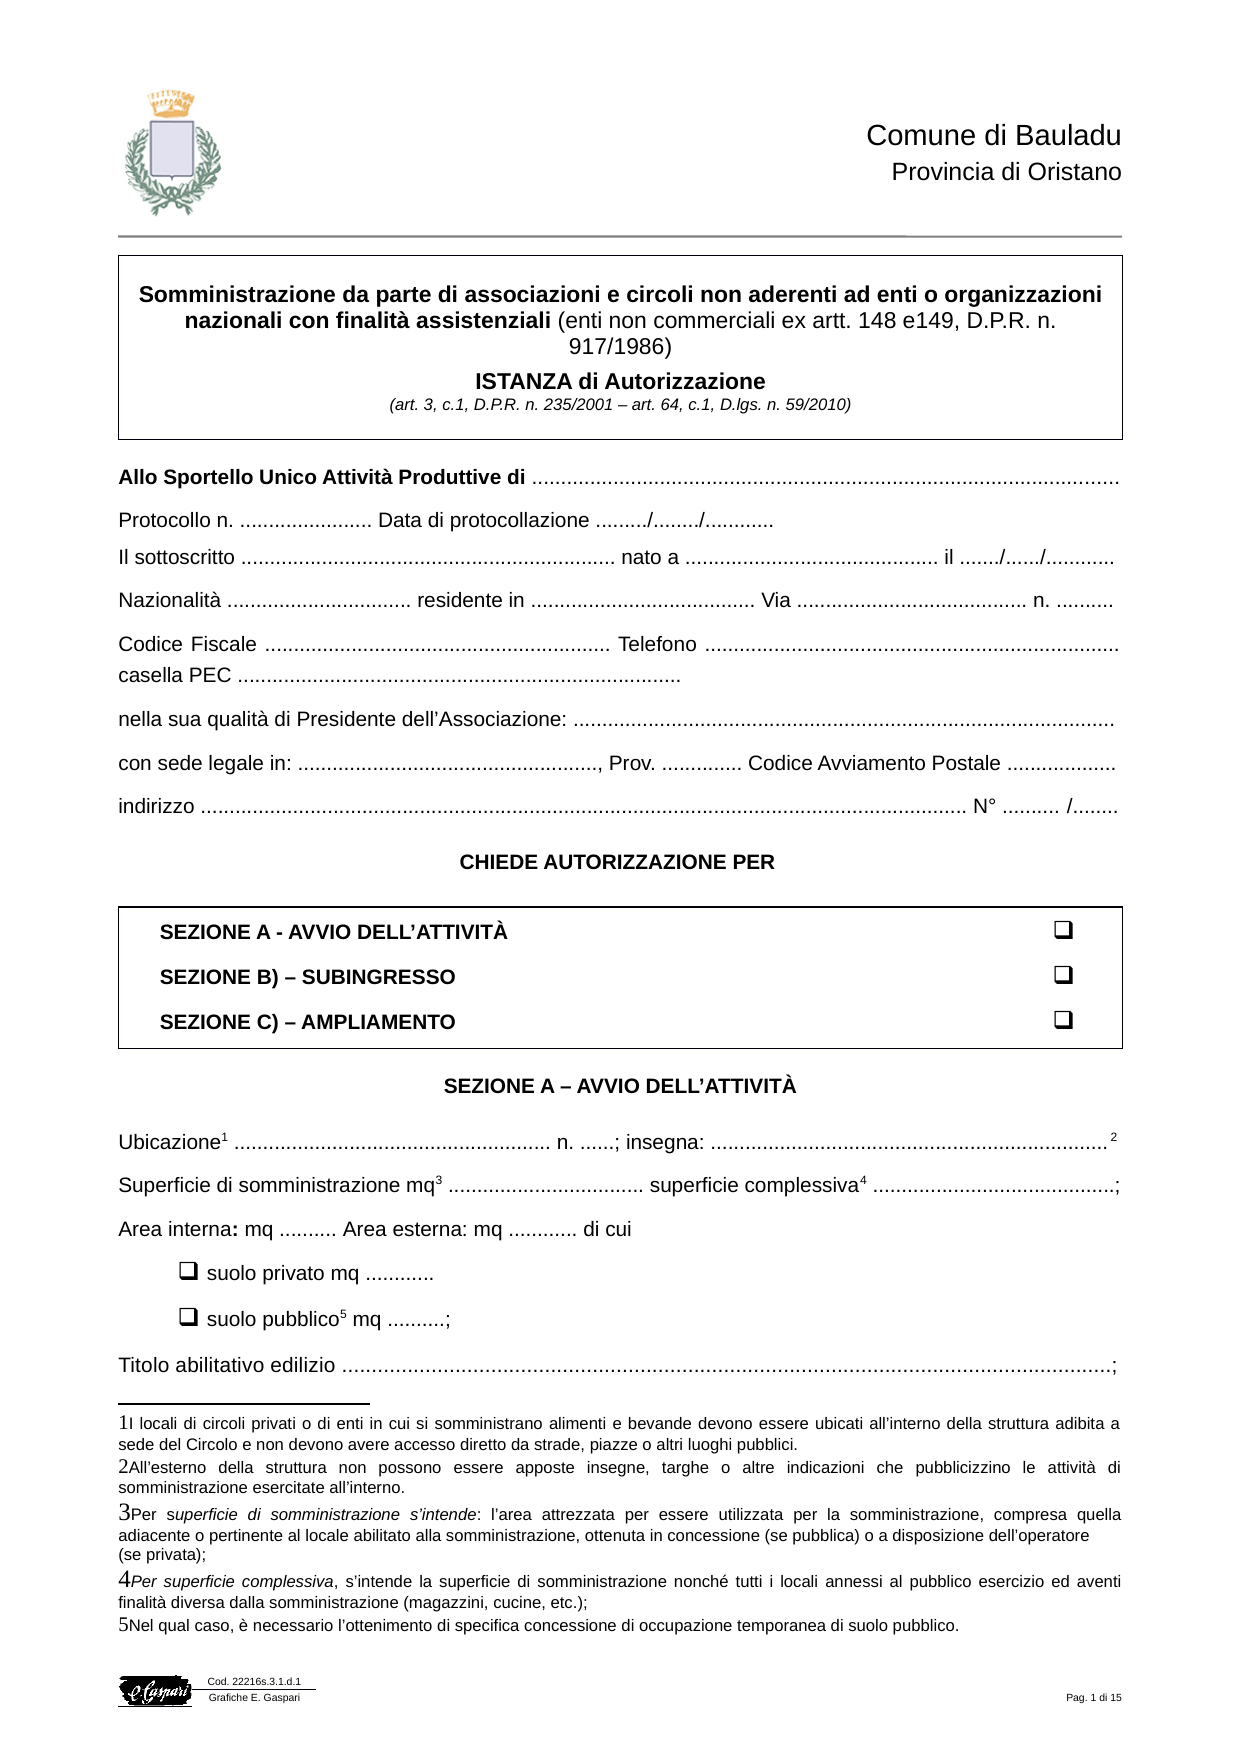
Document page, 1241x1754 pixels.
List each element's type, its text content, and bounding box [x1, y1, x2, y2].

text Protocollo n. ....................... Data di protocollazione ........./......../............ [118, 508, 1122, 532]
picture [118, 1674, 192, 1706]
text (se privata); [118, 1545, 1122, 1564]
table_header SEZIONE A - AVVIO DELL’ATTIVITÀ  SEZIONE B) – SUBINGRESSO  SEZIONE C) – AMPLIAMENTO  [119, 908, 1122, 1047]
text Codice Fiscale ............................................................ Telefono ........................................................................ casella PEC ............................................................................. [118, 632, 1122, 687]
text Il sottoscritto ................................................................. nato a ............................................ il ......./....../............ [118, 545, 1122, 569]
text Provincia di Oristano [224, 157, 1122, 185]
text Per superficie complessiva, s’intende la superficie di somministrazione nonché tutti i locali annessi al pubblico esercizio ed aventi finalità diversa dalla somministrazione (magazzini, cucine, etc.); [118, 1564, 1122, 1612]
text Nazionalità ................................ residente in ....................................... Via ........................................ n. .......... [118, 588, 1122, 612]
text Titolo abilitativo edilizio .................................................................................................................................; [118, 1353, 1122, 1377]
text nella sua qualità di Presidente dell’Associazione: .............................................................................................. [118, 707, 1122, 731]
picture [122, 87, 224, 219]
text Area interna: mq .......... Area esterna: mq ............ di cui [118, 1217, 1122, 1241]
text Nel qual caso, è necessario l’ottenimento di specifica concessione di occupazione temporanea di suolo pubblico. [118, 1612, 1122, 1636]
text I locali di circoli privati o di enti in cui si somministrano alimenti e bevande devono essere ubicati all’interno della struttura adibita a sede del Circolo e non devono avere accesso diretto da strade, piazze o altri luoghi pubblici. [118, 1410, 1122, 1453]
table_header Somministrazione da parte di associazioni e circoli non aderenti ad enti o organizzazioni nazionali con finalità assistenziali (enti non commerciali ex artt. 148 e149, D.P.R. n. 917/1986) ISTANZA di Autorizzazione (art. 3, c.1, D.P.R. n. 235/2001 – art. 64, c.1, D.lgs. n. 59/2010) [119, 256, 1122, 438]
text indirizzo ..................................................................................................................................... N° .......... /........ [118, 794, 1128, 818]
text All’esterno della struttura non possono essere apposte insegne, targhe o altre indicazioni che pubblicizzino le attività di somministrazione esercitate all’interno. [118, 1453, 1122, 1497]
text Ubicazione ....................................................... n. ......; insegna: ..................................................................... [118, 1129, 1122, 1153]
text Superficie di somministrazione mq .................................. superficie complessiva ..........................................; [118, 1173, 1122, 1197]
text  suolo pubblico mq ..........; [177, 1307, 1122, 1332]
text Per superficie di somministrazione s’intende: l’area attrezzata per essere utilizzata per la somministrazione, compresa quella adiacente o pertinente al locale abilitato alla somministrazione, ottenuta in concessione (se pubblica) o a disposizione dell’operatore [118, 1497, 1122, 1545]
text CHIEDE AUTORIZZAZIONE PER [118, 850, 1122, 874]
text  suolo privato mq ............ [177, 1261, 1122, 1286]
text Allo Sportello Unico Attività Produttive di [118, 464, 1122, 488]
text SEZIONE A – AVVIO DELL’ATTIVITÀ [118, 1073, 1122, 1097]
text Comune di Bauladu [224, 118, 1122, 152]
text con sede legale in: ...................................................., Prov. .............. Codice Avviamento Postale ................... [118, 750, 1122, 774]
